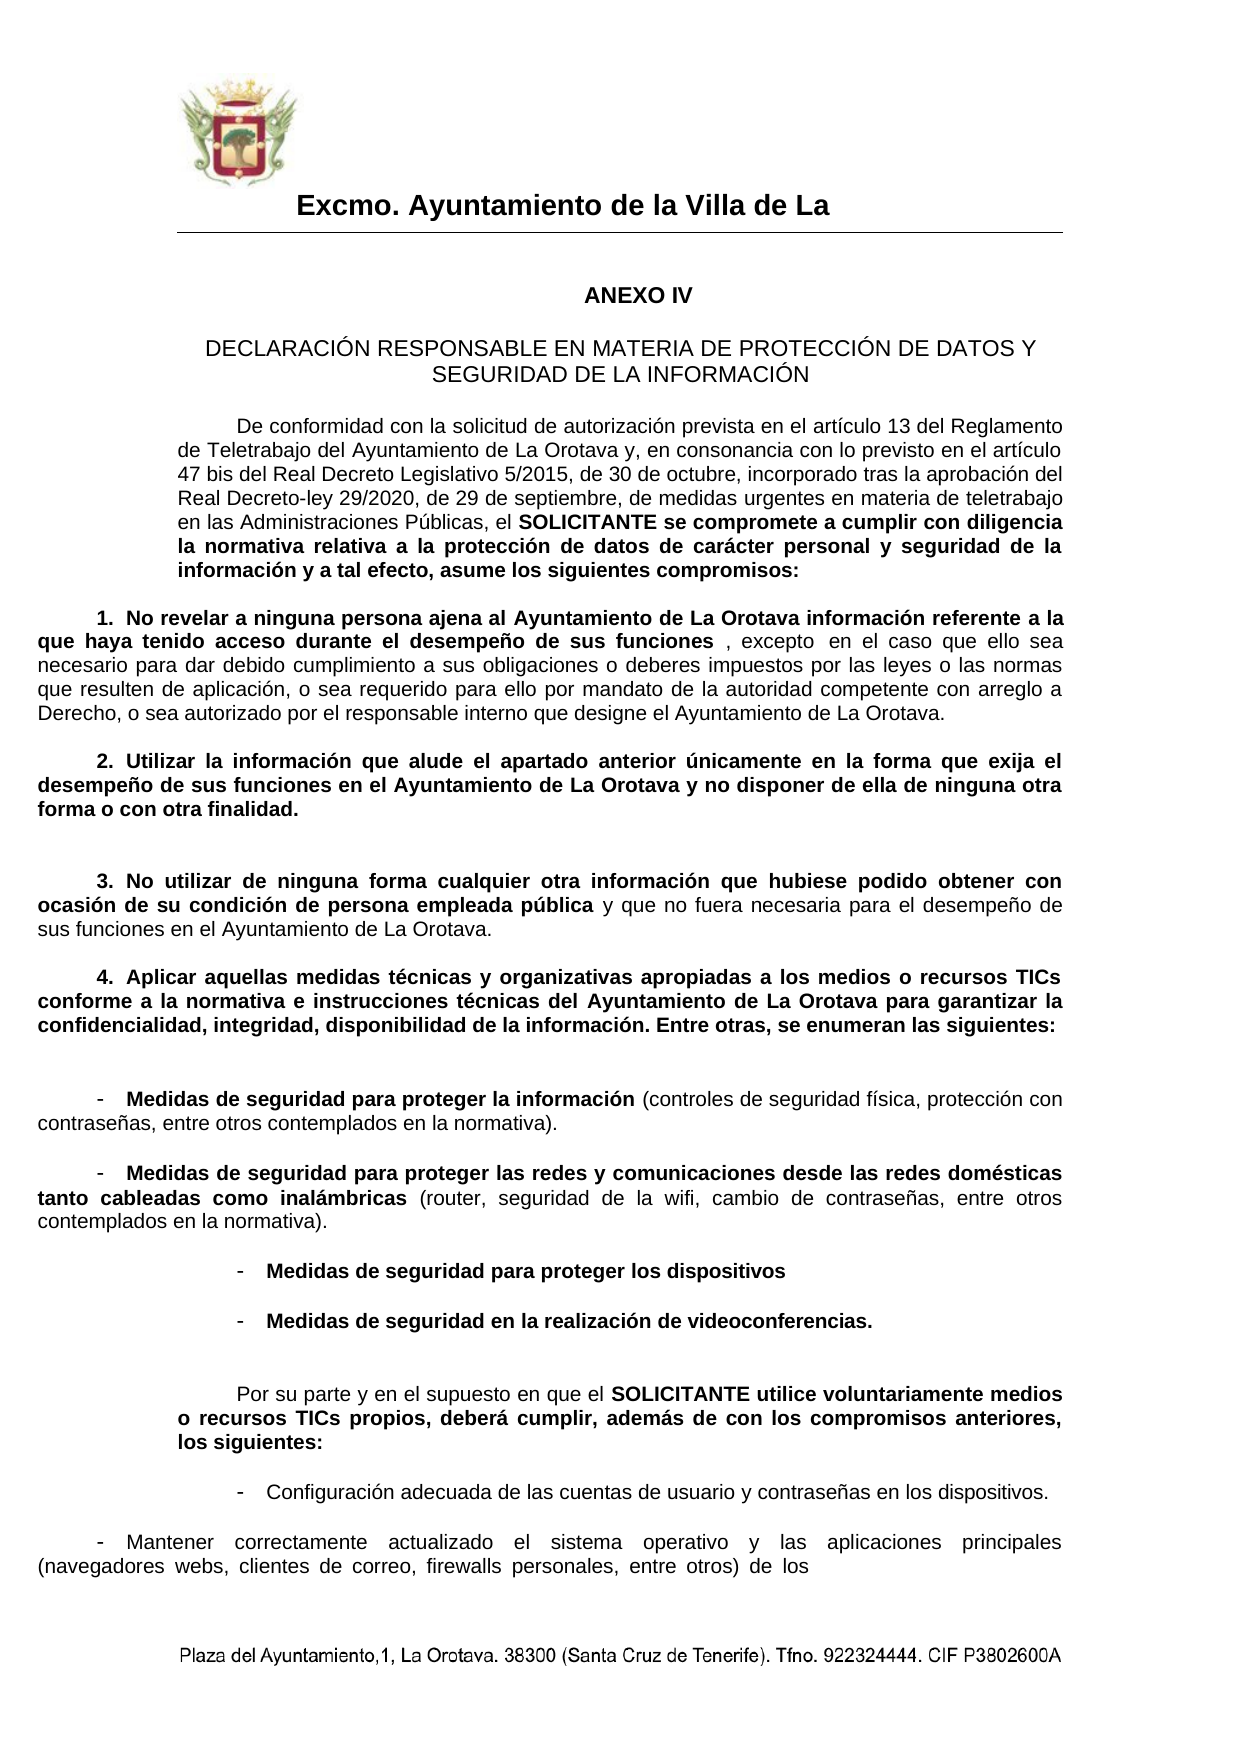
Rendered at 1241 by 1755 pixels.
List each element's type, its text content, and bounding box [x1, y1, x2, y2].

text DECLARACIÓN RESPONSABLE EN MATERIA DE PROTECCIÓN DE DATOS Y SEGURIDAD DE LA INFORMACIÓN [184, 335, 1057, 387]
list No revelar a ninguna persona ajena al Ayuntamiento de La Orotava información referente a la que haya tenido acceso durante el desempeño de sus funciones , excepto en el caso que ello sea necesario para dar debido cumplimiento a sus obligaciones o deberes impuestos por las leyes o las normas que resulten de aplicación, o sea requerido para ello por mandato de la autoridad competente con arreglo a Derecho, o sea autorizado por el responsable interno que designe el Ayuntamiento de La Orotava. [37, 605, 1064, 725]
subtitle ANEXO IV [191, 282, 1086, 308]
text Por su parte y en el supuesto en que el SOLICITANTE utilice voluntariamente medios o recursos TICs propios, deberá cumplir, además de con los compromisos anteriores, los siguientes: [177, 1382, 1063, 1454]
list No utilizar de ninguna forma cualquier otra información que hubiese podido obtener con ocasión de su condición de persona empleada pública y que no fuera necesaria para el desempeño de sus funciones en el Ayuntamiento de La Orotava. [37, 869, 1064, 941]
list Configuración adecuada de las cuentas de usuario y contraseñas en los dispositivos. [236, 1478, 1086, 1504]
list Utilizar la información que alude el apartado anterior únicamente en la forma que exija el desempeño de sus funciones en el Ayuntamiento de La Orotava y no disponer de ella de ninguna otra forma o con otra finalidad. [37, 749, 1063, 821]
list Medidas de seguridad para proteger los dispositivos [236, 1257, 1086, 1283]
list Medidas de seguridad para proteger la información (controles de seguridad física, protección con contraseñas, entre otros contemplados en la normativa). [37, 1085, 1063, 1135]
list Mantener correctamente actualizado el sistema operativo y las aplicaciones principales (navegadores webs, clientes de correo, firewalls personales, entre otros) de los [37, 1528, 1063, 1578]
list Medidas de seguridad para proteger las redes y comunicaciones desde las redes domésticas tanto cableadas como inalámbricas (router, seguridad de la wifi, cambio de contraseñas, entre otros contemplados en la normativa). [37, 1159, 1063, 1233]
text De conformidad con la solicitud de autorización prevista en el artículo 13 del Reglamento de Teletrabajo del Ayuntamiento de La Orotava y, en consonancia con lo previsto en el artículo 47 bis del Real Decreto Legislativo 5/2015, de 30 de octubre, incorporado tras la aprobación del Real Decreto-ley 29/2020, de 29 de septiembre, de medidas urgentes en materia de teletrabajo en las Administraciones Públicas, el SOLICITANTE se compromete a cumplir con diligencia la normativa relativa a la protección de datos de carácter personal y seguridad de la información y a tal efecto, asume los siguientes compromisos: [177, 414, 1063, 581]
list Medidas de seguridad en la realización de videoconferencias. [236, 1307, 1086, 1334]
list Aplicar aquellas medidas técnicas y organizativas apropiadas a los medios o recursos TICs conforme a la normativa e instrucciones técnicas del Ayuntamiento de La Orotava para garantizar la confidencialidad, integridad, disponibilidad de la información. Entre otras, se enumeran las siguientes: [37, 965, 1063, 1037]
